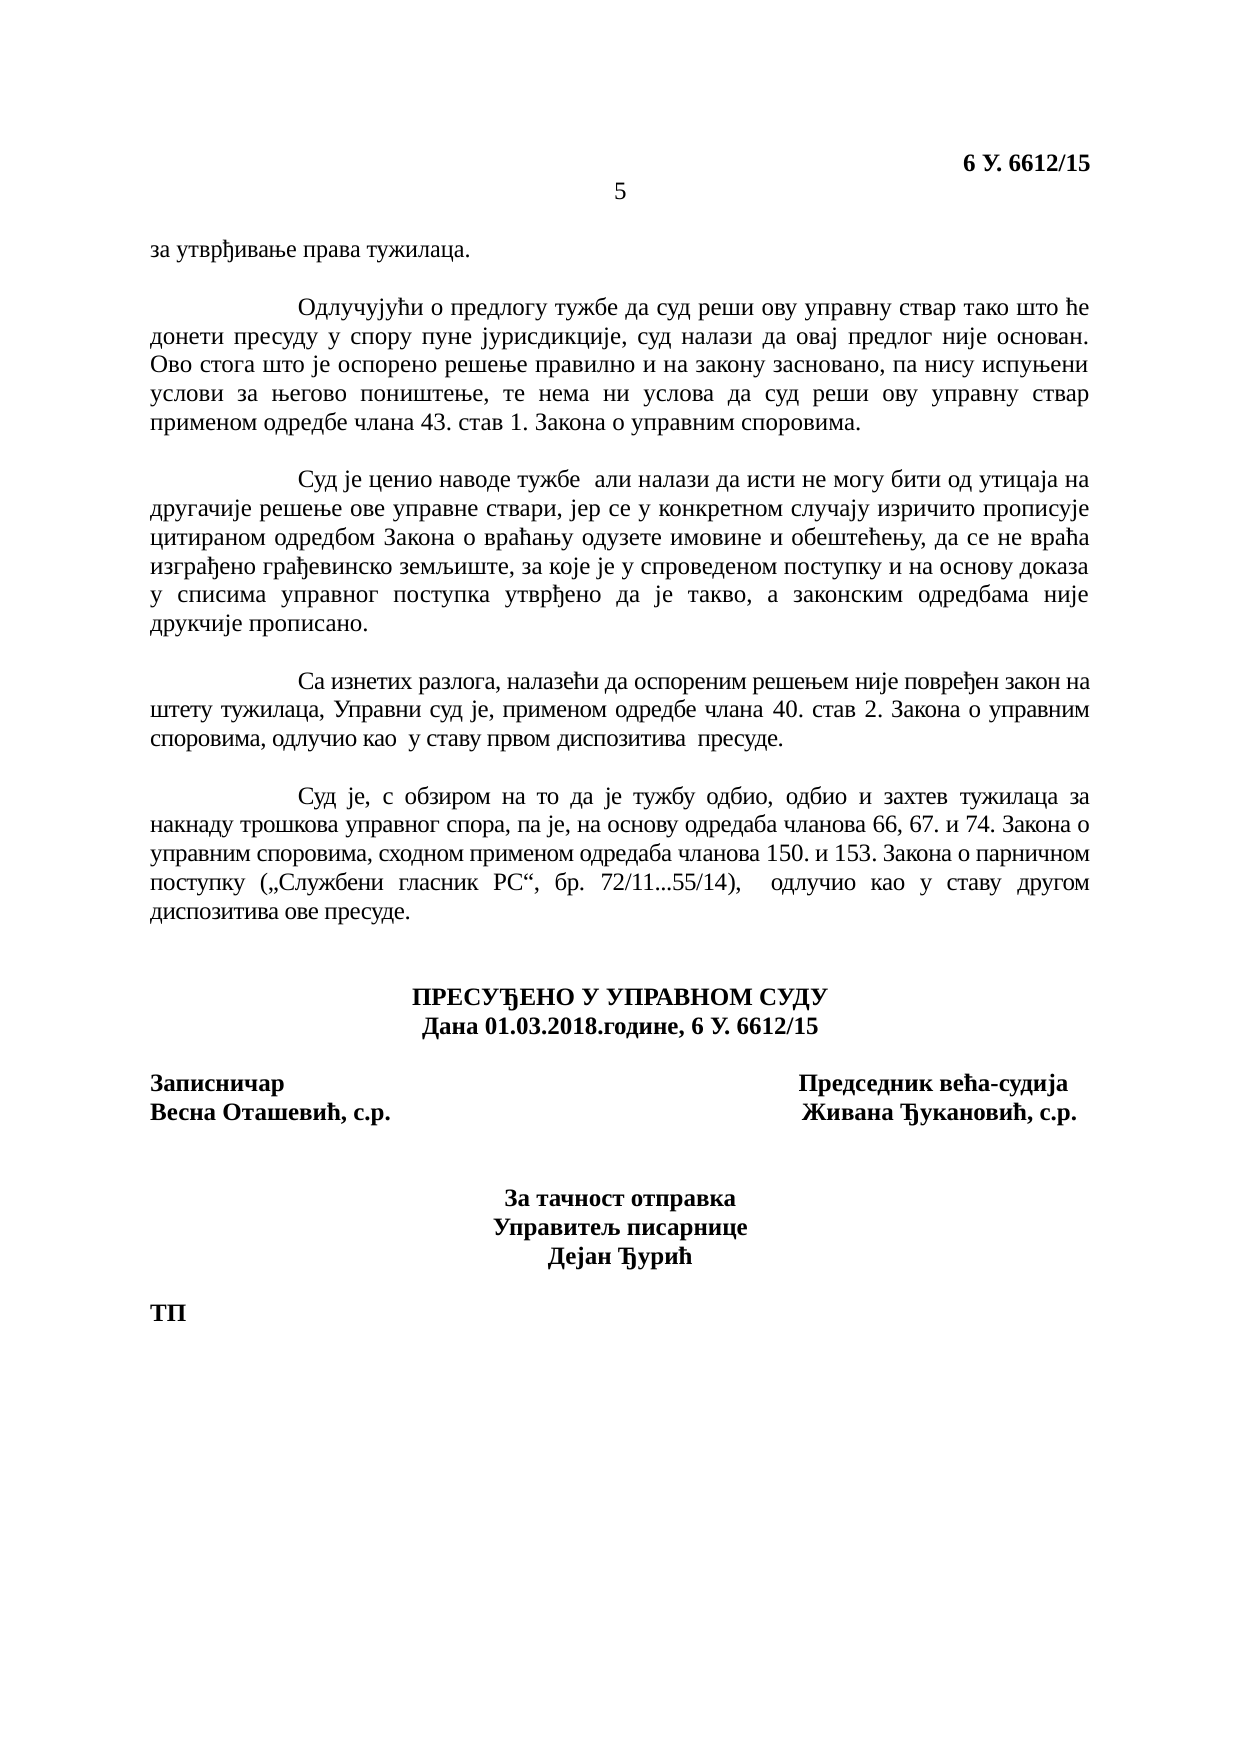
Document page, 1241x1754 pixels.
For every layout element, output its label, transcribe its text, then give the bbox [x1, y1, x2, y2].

text ТП [150, 1298, 1090, 1327]
text Одлучујући о предлогу тужбе да суд реши ову управну ствар тако што ће донети пресуду у спору пуне јурисдикције, суд налази да овај предлог није основан. Ово стога што је оспорено решење правилно и на закону засновано, па нису испуњени услови за његово поништење, те нема ни услова да суд реши ову управну ствар применом одредбе члана 43. став 1. Закона о управним споровима. [150, 292, 1090, 436]
text Суд је ценио наводе тужбе али налази да исти не могу бити од утицаја на другачије решење ове управне ствари, јер се у конкретном случају изричито прописује цитираном одредбом Закона о враћању одузете имовине и обештећењу, да се не враћа изграђено грађевинско земљиште, за које је у спроведеном поступку и на основу доказа у списима управног поступка утврђено да је такво, а законским одредбама није друкчије прописано. [150, 464, 1090, 637]
text ПРЕСУЂЕНО У УПРАВНОМ СУДУ [150, 982, 1090, 1011]
text Записничар Председник већа-судија [150, 1068, 1090, 1097]
text за утврђивање права тужилаца. [150, 234, 1090, 263]
text Дејан Ђурић [150, 1241, 1090, 1269]
text Управитељ писарнице [150, 1212, 1090, 1241]
text Весна Оташевић, с.р. Живана Ђукановић, с.р. [150, 1097, 1090, 1126]
text За тачност отправка [150, 1183, 1090, 1212]
text Са изнетих разлога, налазећи да оспореним решењем није повређен закон на штету тужилаца, Управни суд је, применом одредбе члана 40. став 2. Закона о управним споровима, одлучио као у ставу првом диспозитива пресуде. [150, 666, 1090, 752]
text Суд је, с обзиром на то да је тужбу одбио, одбио и захтев тужилаца за накнаду трошкова управног спора, па је, на основу одредаба чланова 66, 67. и 74. Закона о управним споровима, сходном применом одредаба чланова 150. и 153. Закона о парничном поступку („Службени гласник РС“, бр. 72/11...55/14), одлучио као у ставу другом диспозитива ове пресуде. [150, 781, 1090, 924]
text Дана 01.03.2018.године, 6 У. 6612/15 [150, 1011, 1090, 1039]
